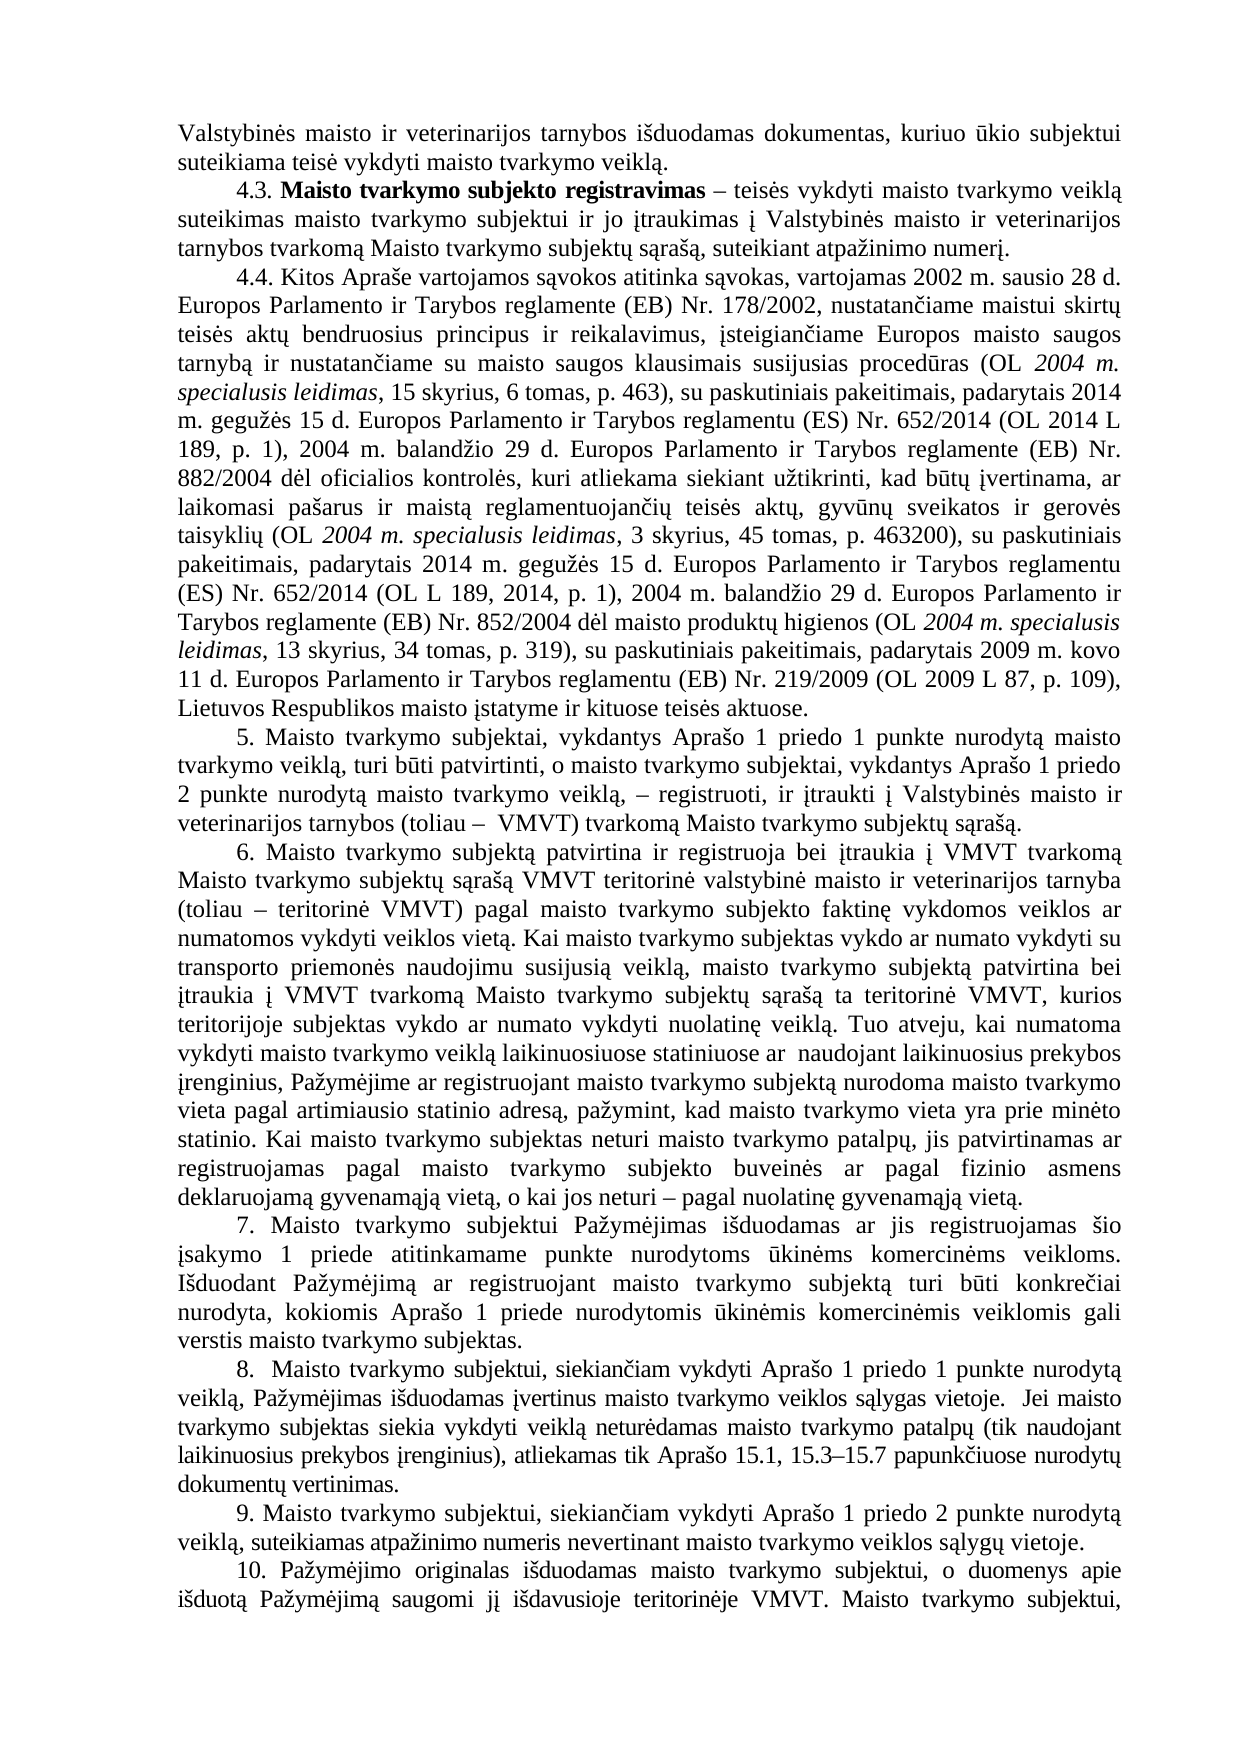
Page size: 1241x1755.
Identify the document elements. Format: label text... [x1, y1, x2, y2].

text 9. Maisto tvarkymo subjektui, siekiančiam vykdyti Aprašo 1 priedo 2 punkte nurodytą veiklą, suteikiamas atpažinimo numeris nevertinant maisto tvarkymo veiklos sąlygų vietoje. [177, 1498, 1122, 1556]
text 5. Maisto tvarkymo subjektai, vykdantys Aprašo 1 priedo 1 punkte nurodytą maisto tvarkymo veiklą, turi būti patvirtinti, o maisto tvarkymo subjektai, vykdantys Aprašo 1 priedo 2 punkte nurodytą maisto tvarkymo veiklą, – registruoti, ir įtraukti į Valstybinės maisto ir veterinarijos tarnybos (toliau – VMVT) tvarkomą Maisto tvarkymo subjektų sąrašą. [177, 722, 1122, 837]
text 6. Maisto tvarkymo subjektą patvirtina ir registruoja bei įtraukia į VMVT tvarkomą Maisto tvarkymo subjektų sąrašą VMVT teritorinė valstybinė maisto ir veterinarijos tarnyba (toliau – teritorinė VMVT) pagal maisto tvarkymo subjekto faktinę vykdomos veiklos ar numatomos vykdyti veiklos vietą. Kai maisto tvarkymo subjektas vykdo ar numato vykdyti su transporto priemonės naudojimu susijusią veiklą, maisto tvarkymo subjektą patvirtina bei įtraukia į VMVT tvarkomą Maisto tvarkymo subjektų sąrašą ta teritorinė VMVT, kurios teritorijoje subjektas vykdo ar numato vykdyti nuolatinę veiklą. Tuo atveju, kai numatoma vykdyti maisto tvarkymo veiklą laikinuosiuose statiniuose ar naudojant laikinuosius prekybos įrenginius, Pažymėjime ar registruojant maisto tvarkymo subjektą nurodoma maisto tvarkymo vieta pagal artimiausio statinio adresą, pažymint, kad maisto tvarkymo vieta yra prie minėto statinio. Kai maisto tvarkymo subjektas neturi maisto tvarkymo patalpų, jis patvirtinamas ar registruojamas pagal maisto tvarkymo subjekto buveinės ar pagal fizinio asmens deklaruojamą gyvenamąją vietą, o kai jos neturi – pagal nuolatinę gyvenamąją vietą. [177, 837, 1122, 1211]
text 7. Maisto tvarkymo subjektui Pažymėjimas išduodamas ar jis registruojamas šio įsakymo 1 priede atitinkamame punkte nurodytoms ūkinėms komercinėms veikloms. Išduodant Pažymėjimą ar registruojant maisto tvarkymo subjektą turi būti konkrečiai nurodyta, kokiomis Aprašo 1 priede nurodytomis ūkinėmis komercinėmis veiklomis gali verstis maisto tvarkymo subjektas. [177, 1211, 1122, 1354]
text 4.4. Kitos Apraše vartojamos sąvokos atitinka sąvokas, vartojamas 2002 m. sausio 28 d. Europos Parlamento ir Tarybos reglamente (EB) Nr. 178/2002, nustatančiame maistui skirtų teisės aktų bendruosius principus ir reikalavimus, įsteigiančiame Europos maisto saugos tarnybą ir nustatančiame su maisto saugos klausimais susijusias procedūras (OL 2004 m. specialusis leidimas, 15 skyrius, 6 tomas, p. 463), su paskutiniais pakeitimais, padarytais 2014 m. gegužės 15 d. Europos Parlamento ir Tarybos reglamentu (ES) Nr. 652/2014 (OL 2014 L 189, p. 1), 2004 m. balandžio 29 d. Europos Parlamento ir Tarybos reglamente (EB) Nr. 882/2004 dėl oficialios kontrolės, kuri atliekama siekiant užtikrinti, kad būtų įvertinama, ar laikomasi pašarus ir maistą reglamentuojančių teisės aktų, gyvūnų sveikatos ir gerovės taisyklių (OL 2004 m. specialusis leidimas, 3 skyrius, 45 tomas, p. 463200), su paskutiniais pakeitimais, padarytais 2014 m. gegužės 15 d. Europos Parlamento ir Tarybos reglamentu (ES) Nr. 652/2014 (OL L 189, 2014, p. 1), 2004 m. balandžio 29 d. Europos Parlamento ir Tarybos reglamente (EB) Nr. 852/2004 dėl maisto produktų higienos (OL 2004 m. specialusis leidimas, 13 skyrius, 34 tomas, p. 319), su paskutiniais pakeitimais, padarytais 2009 m. kovo 11 d. Europos Parlamento ir Tarybos reglamentu (EB) Nr. 219/2009 (OL 2009 L 87, p. 109), Lietuvos Respublikos maisto įstatyme ir kituose teisės aktuose. [177, 262, 1122, 722]
text 4.3. Maisto tvarkymo subjekto registravimas – teisės vykdyti maisto tvarkymo veiklą suteikimas maisto tvarkymo subjektui ir jo įtraukimas į Valstybinės maisto ir veterinarijos tarnybos tvarkomą Maisto tvarkymo subjektų sąrašą, suteikiant atpažinimo numerį. [177, 176, 1122, 262]
text Valstybinės maisto ir veterinarijos tarnybos išduodamas dokumentas, kuriuo ūkio subjektui suteikiama teisė vykdyti maisto tvarkymo veiklą. [177, 118, 1122, 176]
text 8. Maisto tvarkymo subjektui, siekiančiam vykdyti Aprašo 1 priedo 1 punkte nurodytą veiklą, Pažymėjimas išduodamas įvertinus maisto tvarkymo veiklos sąlygas vietoje. Jei maisto tvarkymo subjektas siekia vykdyti veiklą neturėdamas maisto tvarkymo patalpų (tik naudojant laikinuosius prekybos įrenginius), atliekamas tik Aprašo 15.1, 15.3–15.7 papunkčiuose nurodytų dokumentų vertinimas. [177, 1354, 1122, 1498]
text 10. Pažymėjimo originalas išduodamas maisto tvarkymo subjektui, o duomenys apie išduotą Pažymėjimą saugomi jį išdavusioje teritorinėje VMVT. Maisto tvarkymo subjektui, [177, 1556, 1122, 1613]
